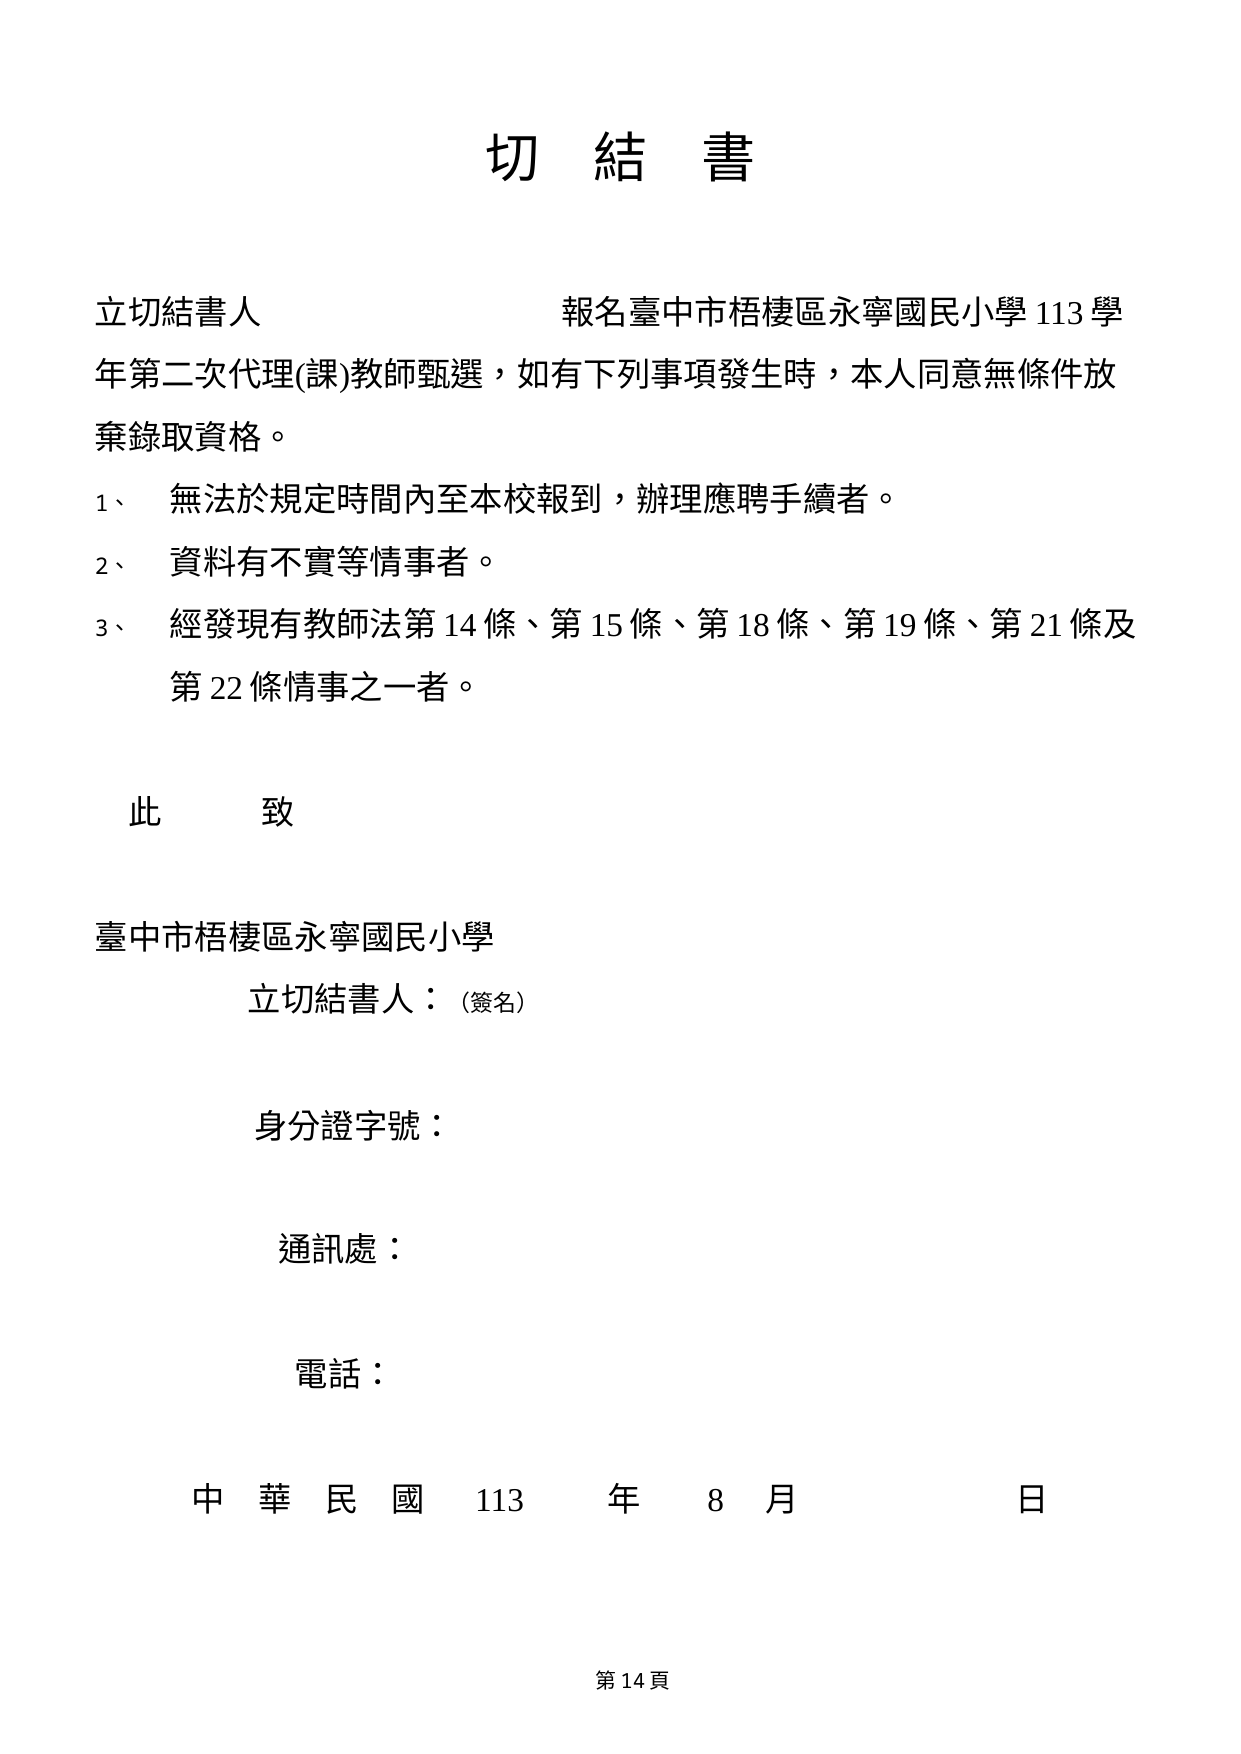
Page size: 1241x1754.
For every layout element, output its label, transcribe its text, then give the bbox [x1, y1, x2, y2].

list 無法於規定時間內至本校報到，辦理應聘手續者。 [94, 456, 1146, 518]
text 通訊處： [94, 1206, 1146, 1268]
list 資料有不實等情事者。 [94, 518, 1146, 581]
text 切 結 書 [94, 81, 1146, 206]
text 臺中市梧棲區永寧國民小學 [94, 893, 1146, 956]
list 經發現有教師法第14條、第15條、第18條、第19條、第21條及第22條情事之一者。 [94, 581, 1146, 706]
text 此 致 [94, 768, 1146, 831]
text 電話： [94, 1331, 1146, 1393]
text 立切結書人 報名臺中市梧棲區永寧國民小學113學年第二次代理(課)教師甄選，如有下列事項發生時，本人同意無條件放棄錄取資格。 [94, 268, 1146, 456]
text 立切結書人：（簽名） [94, 956, 1146, 1018]
text 身分證字號： [94, 1081, 1146, 1143]
text 中 華 民 國 113 年 8 月 日 [94, 1456, 1146, 1518]
